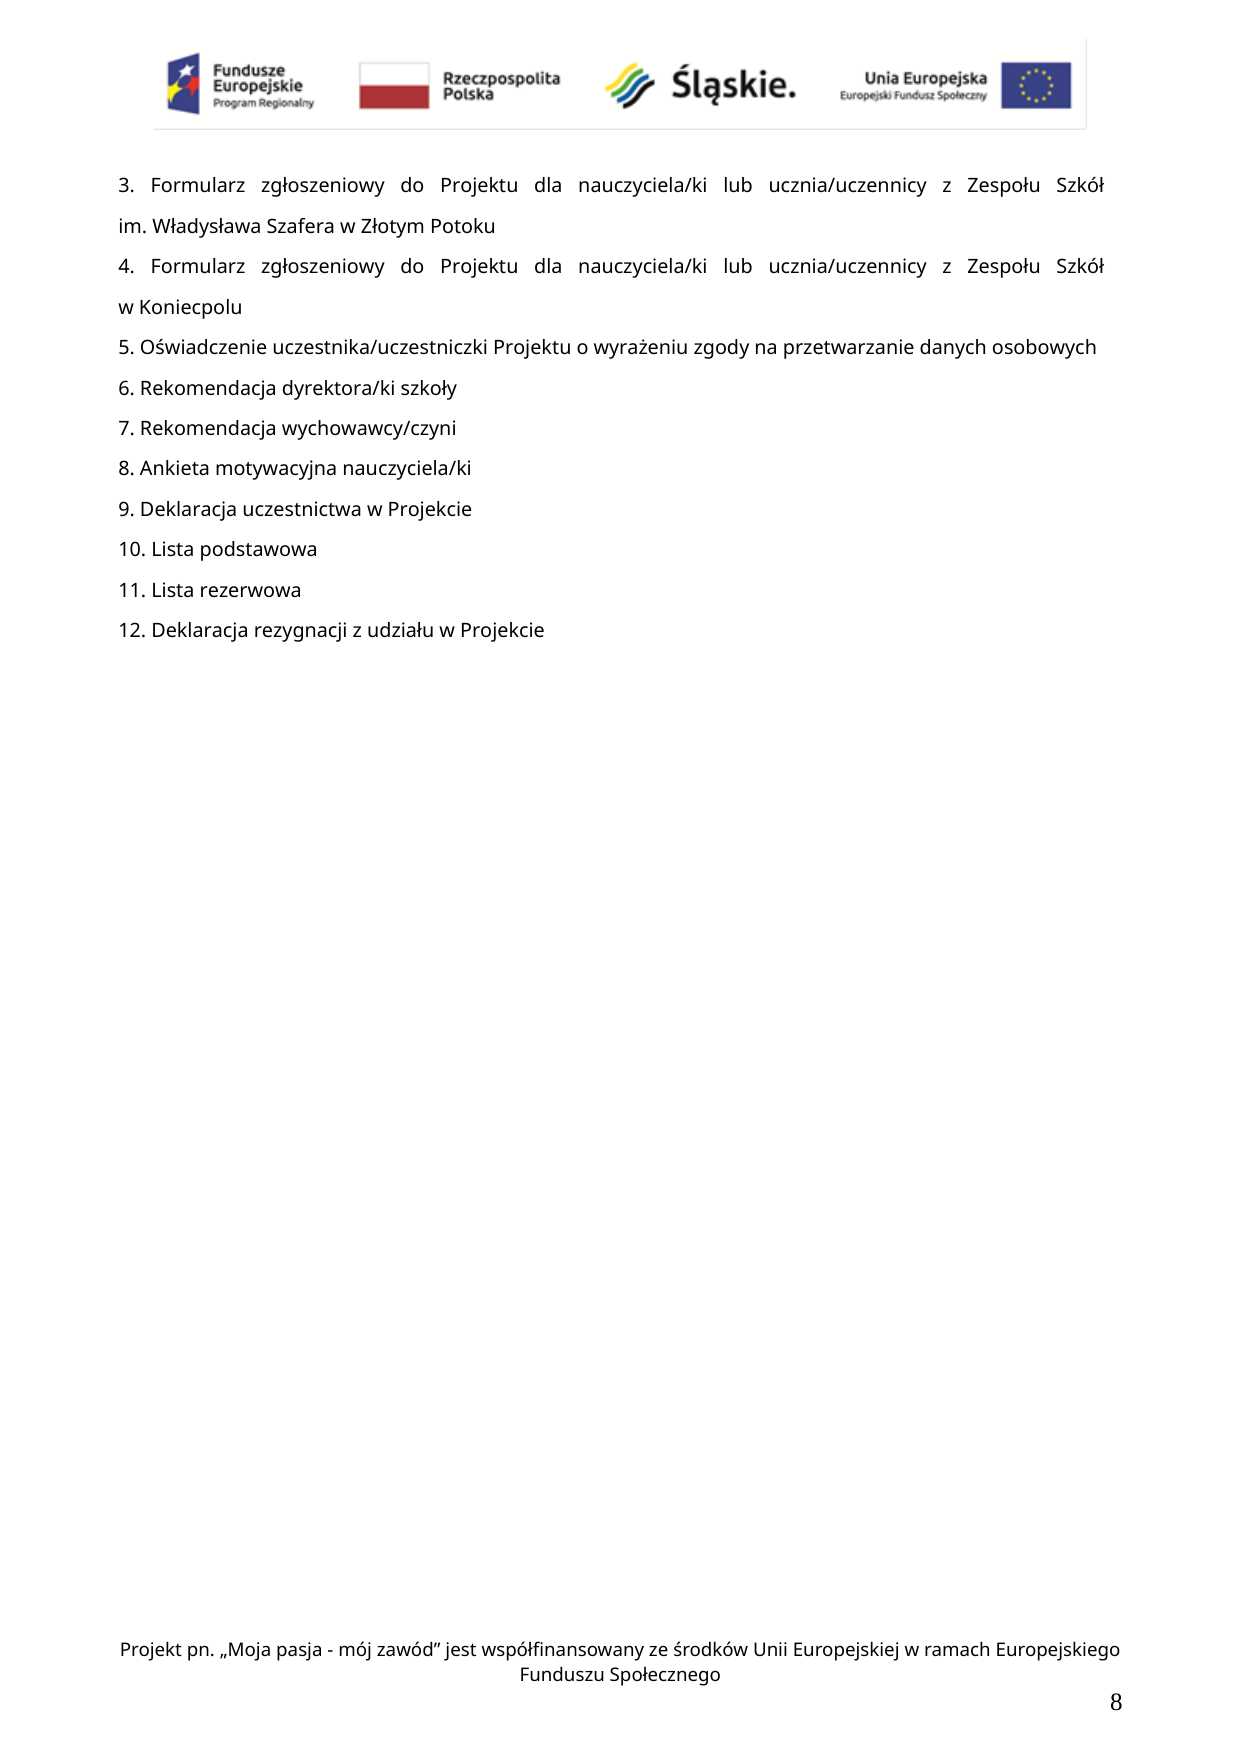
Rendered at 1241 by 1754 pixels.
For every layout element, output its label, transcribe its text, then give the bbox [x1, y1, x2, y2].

text 12. Deklaracja rezygnacji z udziału w Projekcie [118, 616, 1122, 643]
text 7. Rekomendacja wychowawcy/czyni [118, 414, 1122, 441]
text 8. Ankieta motywacyjna nauczyciela/ki [118, 454, 1122, 482]
text 10. Lista podstawowa [118, 535, 1122, 562]
text 4. Formularz zgłoszeniowy do Projektu dla nauczyciela/ki lub ucznia/uczennicy z Zespołu Szkół w Koniecpolu [118, 252, 1122, 320]
text 5. Oświadczenie uczestnika/uczestniczki Projektu o wyrażeniu zgody na przetwarzanie danych osobowych [118, 333, 1122, 360]
text 3. Formularz zgłoszeniowy do Projektu dla nauczyciela/ki lub ucznia/uczennicy z Zespołu Szkół im. Władysława Szafera w Złotym Potoku [118, 172, 1122, 239]
text 11. Lista rezerwowa [118, 576, 1122, 603]
text 6. Rekomendacja dyrektora/ki szkoły [118, 374, 1122, 401]
text 9. Deklaracja uczestnictwa w Projekcie [118, 495, 1122, 522]
